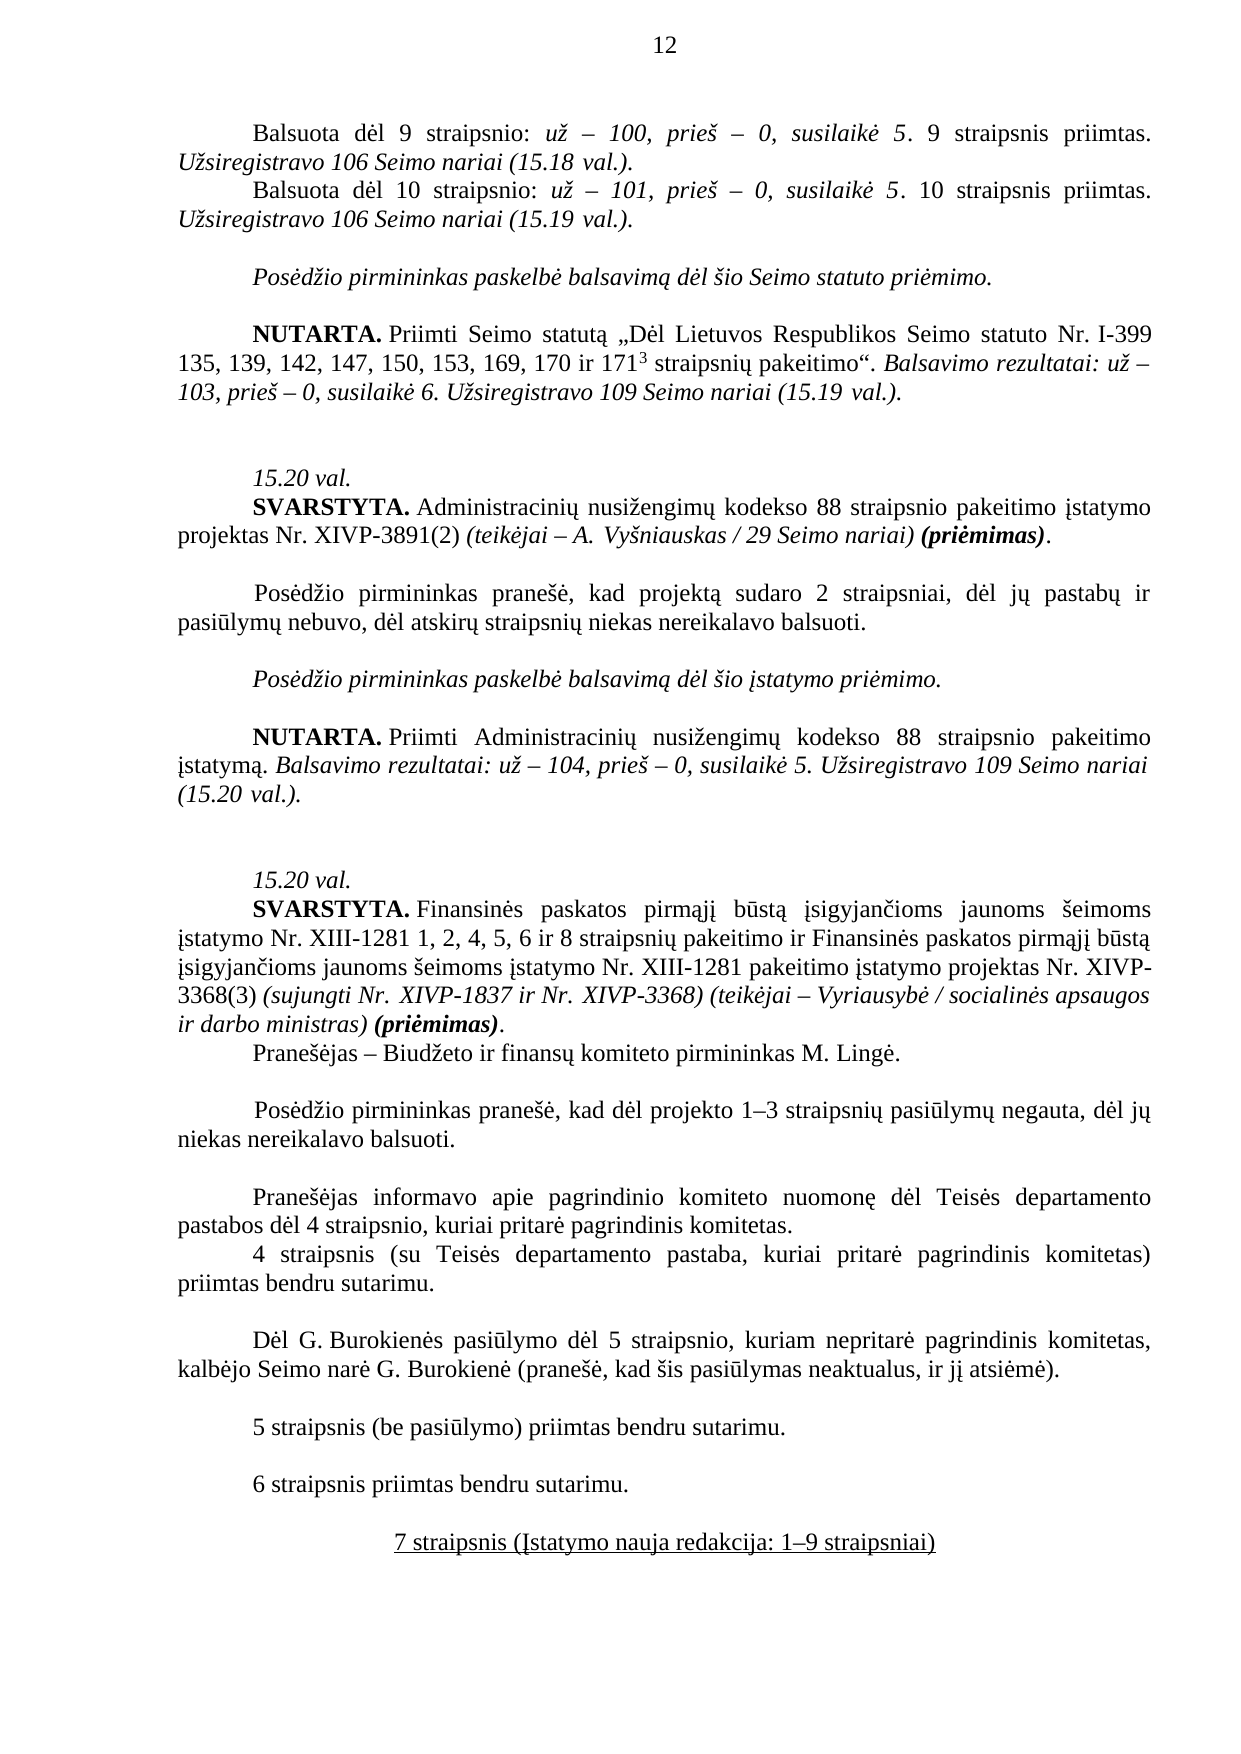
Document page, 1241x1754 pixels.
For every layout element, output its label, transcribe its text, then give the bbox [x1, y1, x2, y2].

text Pranešėjas – Biudžeto ir finansų komiteto pirmininkas M. Lingė. [177, 1038, 1152, 1067]
text Posėdžio pirmininkas pranešė, kad projektą sudaro 2 straipsniai, dėl jų pastabų ir pasiūlymų nebuvo, dėl atskirų straipsnių niekas nereikalavo balsuoti. [177, 578, 1152, 636]
text NUTARTA. Priimti Administracinių nusižengimų kodekso 88 straipsnio pakeitimo įstatymą. Balsavimo rezultatai: už – 104, prieš – 0, susilaikė 5. Užsiregistravo 109 Seimo nariai (15.20 val.). [177, 722, 1152, 808]
text Pranešėjas informavo apie pagrindinio komiteto nuomonę dėl Teisės departamento pastabos dėl 4 straipsnio, kuriai pritarė pagrindinis komitetas. [177, 1182, 1152, 1239]
text 15.20 val. [177, 463, 1152, 492]
text Posėdžio pirmininkas paskelbė balsavimą dėl šio Seimo statuto priėmimo. [177, 262, 1152, 291]
text Dėl G. Burokienės pasiūlymo dėl 5 straipsnio, kuriam nepritarė pagrindinis komitetas, kalbėjo Seimo narė G. Burokienė (pranešė, kad šis pasiūlymas neaktualus, ir jį atsiėmė). [177, 1326, 1152, 1383]
text Posėdžio pirmininkas paskelbė balsavimą dėl šio įstatymo priėmimo. [177, 664, 1152, 693]
text 7 straipsnis (Įstatymo nauja redakcija: 1–9 straipsniai) [177, 1527, 1152, 1556]
text 15.20 val. [177, 866, 1152, 894]
text Posėdžio pirmininkas pranešė, kad dėl projekto 1–3 straipsnių pasiūlymų negauta, dėl jų niekas nereikalavo balsuoti. [177, 1096, 1152, 1153]
text NUTARTA. Priimti Seimo statutą „Dėl Lietuvos Respublikos Seimo statuto Nr. I-399 135, 139, 142, 147, 150, 153, 169, 170 ir 1713 straipsnių pakeitimo“. Balsavimo rezultatai: už – 103, prieš – 0, susilaikė 6. Užsiregistravo 109 Seimo nariai (15.19 val.). [177, 319, 1152, 406]
text SVARSTYTA. Administracinių nusižengimų kodekso 88 straipsnio pakeitimo įstatymo projektas Nr. XIVP-3891(2) (teikėjai – A. Vyšniauskas / 29 Seimo nariai) (priėmimas). [177, 492, 1152, 549]
text Balsuota dėl 9 straipsnio: už – 100, prieš – 0, susilaikė 5. 9 straipsnis priimtas. Užsiregistravo 106 Seimo nariai (15.18 val.). [177, 118, 1152, 176]
text 6 straipsnis priimtas bendru sutarimu. [177, 1469, 1152, 1498]
text SVARSTYTA. Finansinės paskatos pirmąjį būstą įsigyjančioms jaunoms šeimoms įstatymo Nr. XIII-1281 1, 2, 4, 5, 6 ir 8 straipsnių pakeitimo ir Finansinės paskatos pirmąjį būstą įsigyjančioms jaunoms šeimoms įstatymo Nr. XIII-1281 pakeitimo įstatymo projektas Nr. XIVP-3368(3) (sujungti Nr. XIVP-1837 ir Nr. XIVP-3368) (teikėjai – Vyriausybė / socialinės apsaugos ir darbo ministras) (priėmimas). [177, 894, 1152, 1038]
text 4 straipsnis (su Teisės departamento pastaba, kuriai pritarė pagrindinis komitetas) priimtas bendru sutarimu. [177, 1239, 1152, 1297]
text 5 straipsnis (be pasiūlymo) priimtas bendru sutarimu. [177, 1412, 1152, 1441]
text Balsuota dėl 10 straipsnio: už – 101, prieš – 0, susilaikė 5. 10 straipsnis priimtas. Užsiregistravo 106 Seimo nariai (15.19 val.). [177, 176, 1152, 233]
